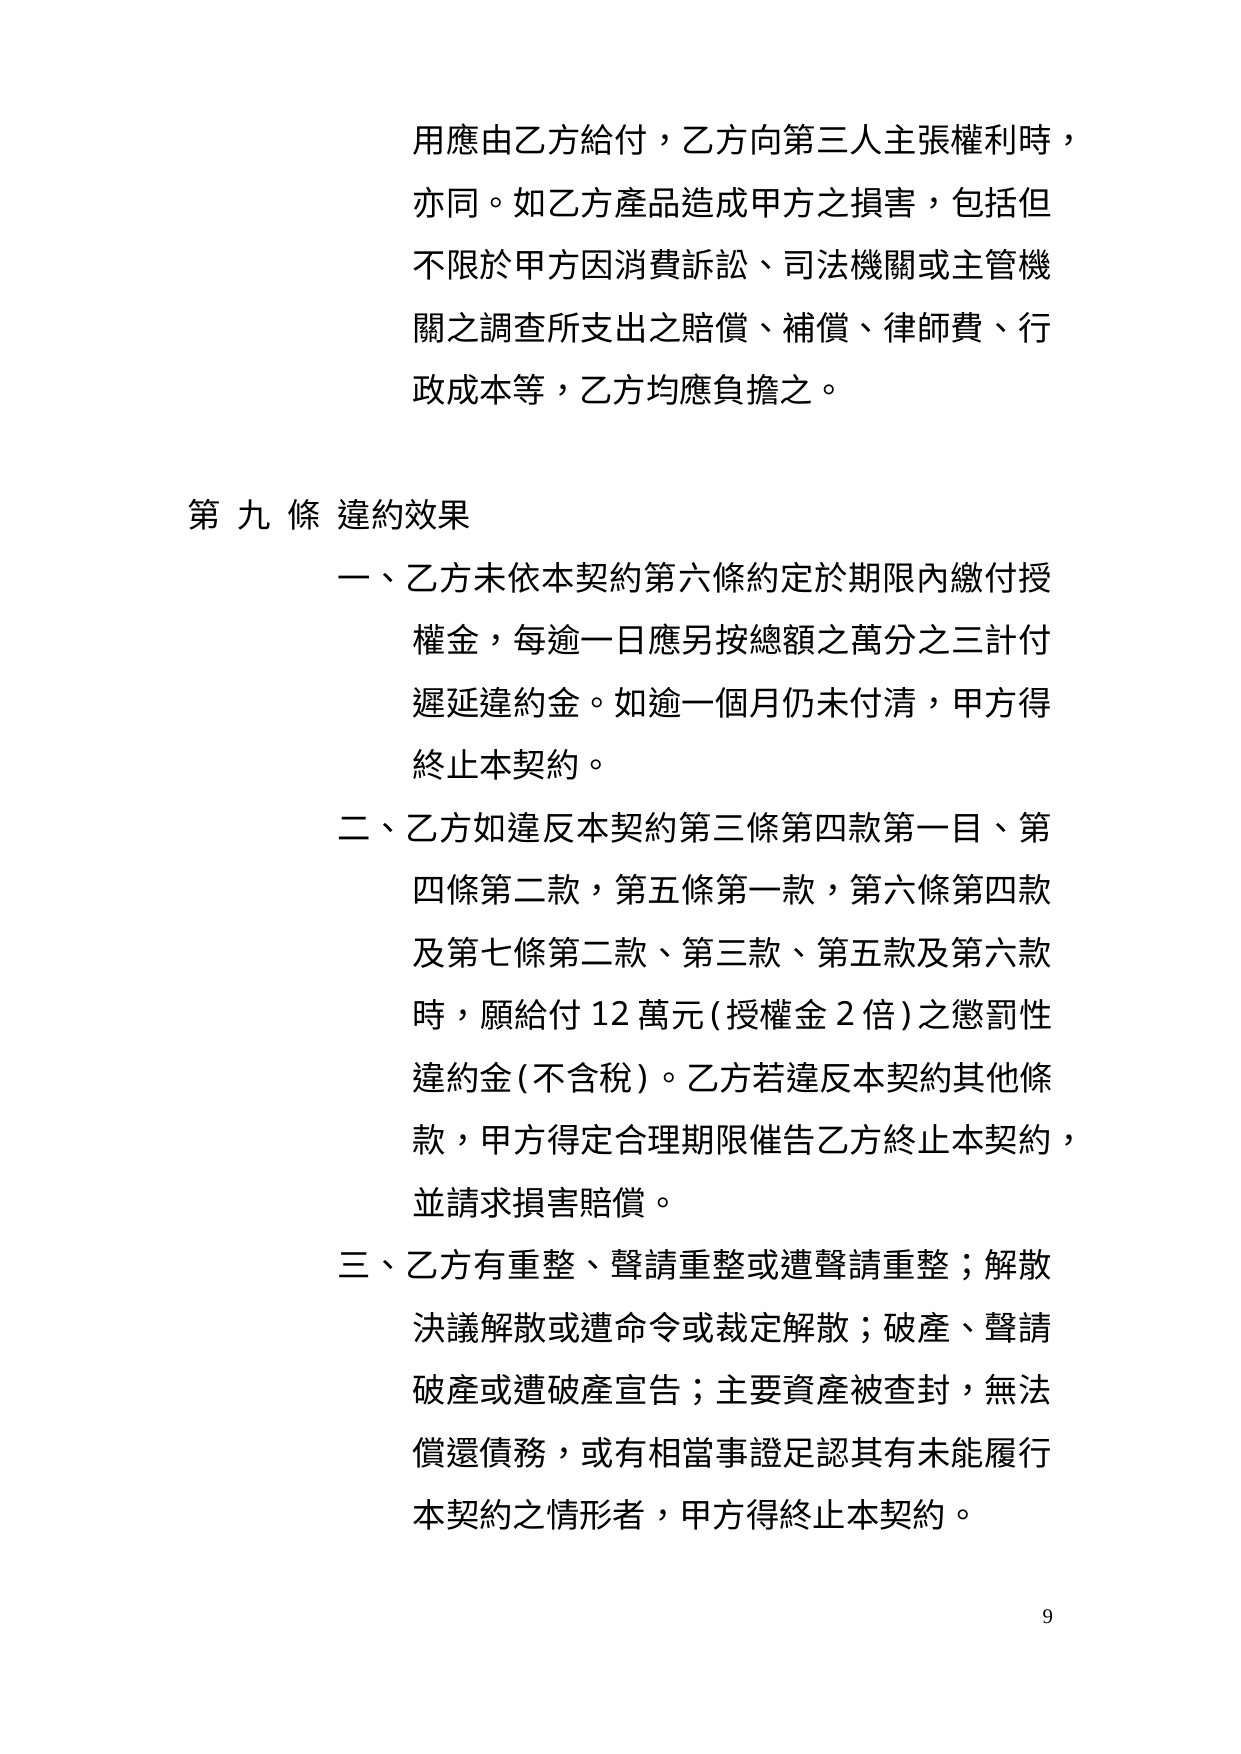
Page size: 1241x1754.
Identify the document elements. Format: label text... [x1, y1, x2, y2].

text 第 九 條 違約效果 [187, 471, 1053, 534]
text 一、乙方未依本契約第六條約定於期限內繳付授權金，每逾一日應另按總額之萬分之三計付遲延違約金。如逾一個月仍未付清，甲方得終止本契約。 [337, 534, 1053, 784]
text 二、甲方就薑荷花高雄1號之種苗、親本及技術資料不負任何瑕疵擔保責任，乙方因生產繁殖該品種，或使用、持有、生產、銷售或要約銷售本產品而發生之產品責任、瑕疵擔保及侵權責任等，乙方應自行負責。乙方充分了解並同意，乙方就本產品所為之生產、繁殖、添附、加工、混合及銷售，乙方應就本產品負商品製造人責任，其所發生之一切費用應由乙方給付，乙方向第三人主張權利時，亦同。如乙方產品造成甲方之損害，包括但不限於甲方因消費訴訟、司法機關或主管機關之調查所支出之賠償、補償、律師費、行政成本等，乙方均應負擔之。 [344, 96, 1053, 409]
text 二、乙方如違反本契約第三條第四款第一目、第四條第二款，第五條第一款，第六條第四款及第七條第二款、第三款、第五款及第六款時，願給付12萬元(授權金2倍)之懲罰性違約金(不含稅)。乙方若違反本契約其他條款，甲方得定合理期限催告乙方終止本契約，並請求損害賠償。 [337, 784, 1053, 1221]
text 三、乙方有重整、聲請重整或遭聲請重整；解散、決議解散或遭命令或裁定解散；破產、聲請破產或遭破產宣告；主要資產被查封，無法償還債務，或有相當事證足認其有未能履行本契約之情形者，甲方得終止本契約。 [337, 1221, 1053, 1534]
